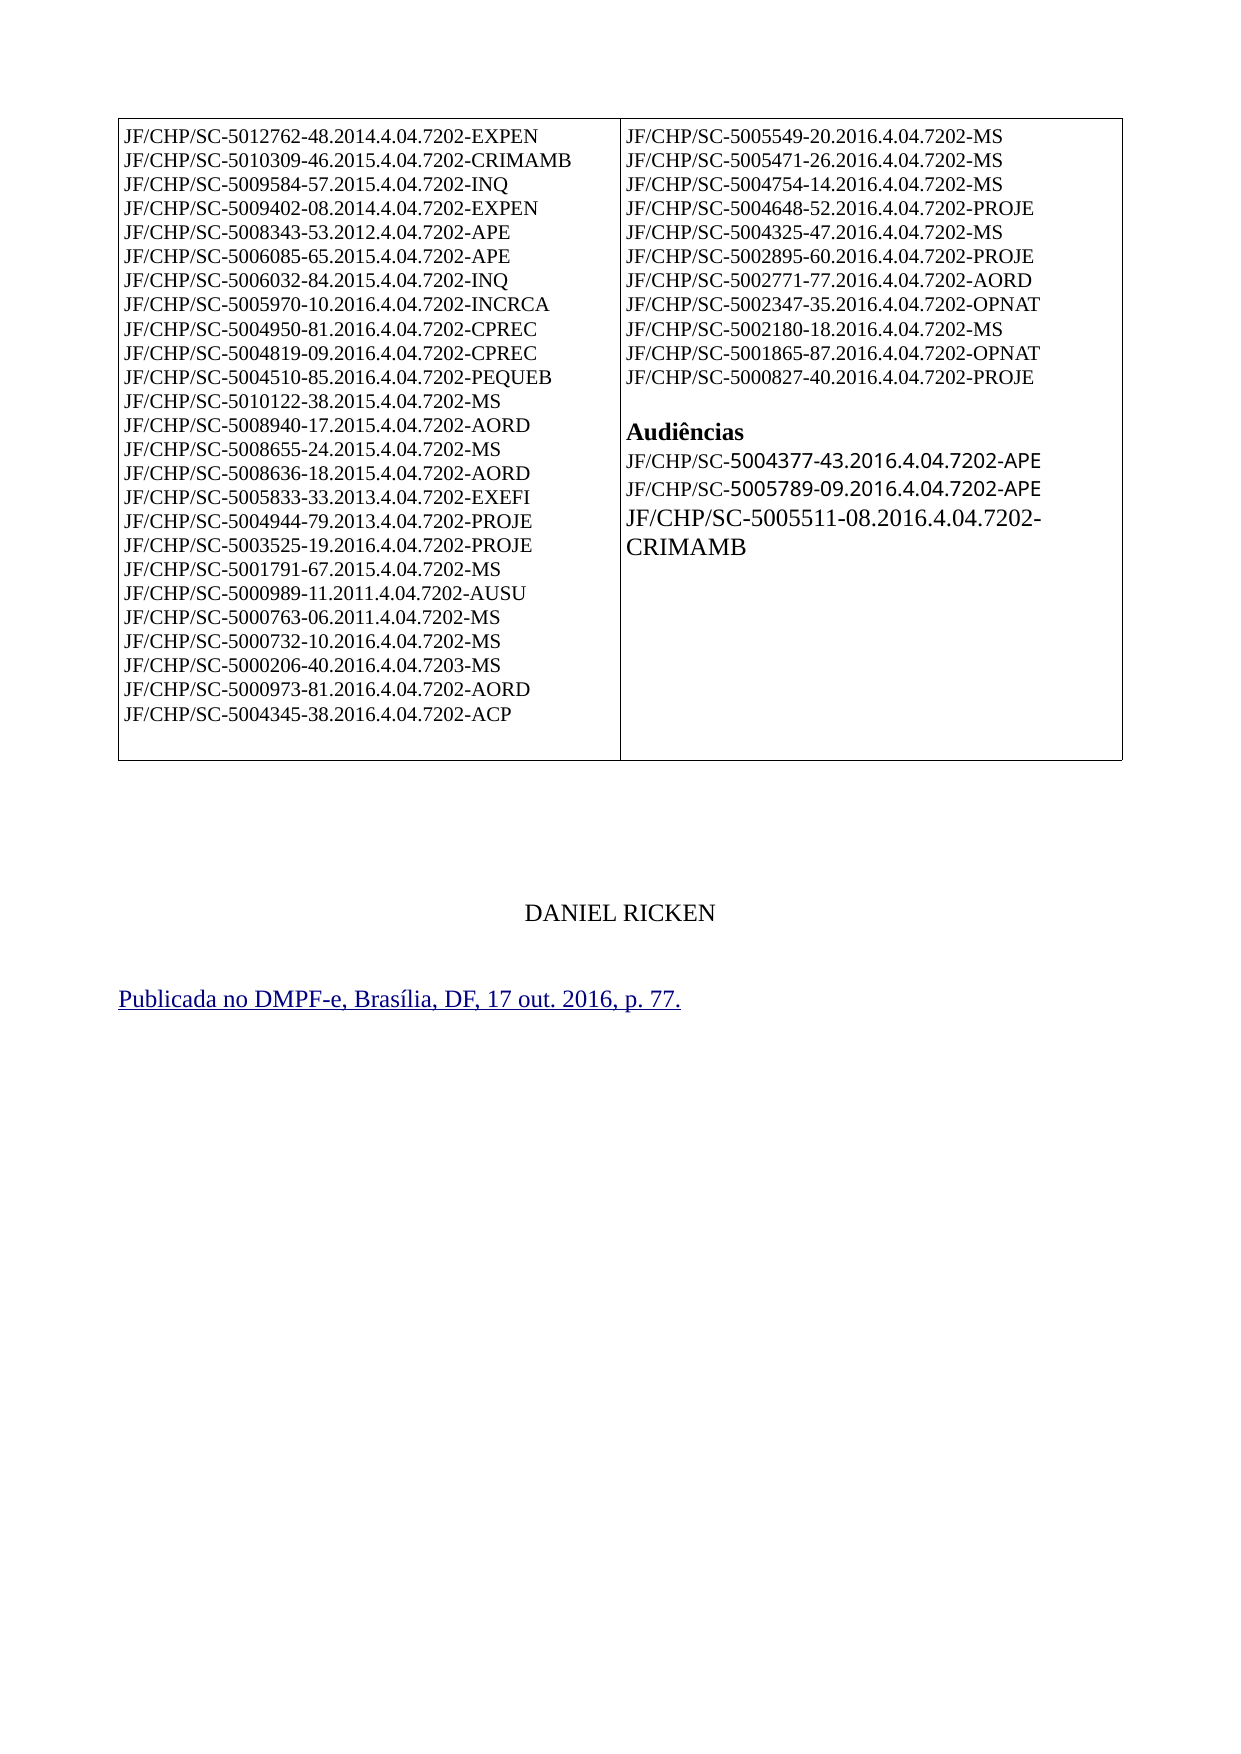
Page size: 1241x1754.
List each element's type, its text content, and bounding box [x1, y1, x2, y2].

table_cell JF/CHP/SC-5005549-20.2016.4.04.7202-MS JF/CHP/SC-5005471-26.2016.4.04.7202-MS JF/CHP/SC-5004754-14.2016.4.04.7202-MS JF/CHP/SC-5004648-52.2016.4.04.7202-PROJE JF/CHP/SC-5004325-47.2016.4.04.7202-MS JF/CHP/SC-5002895-60.2016.4.04.7202-PROJE JF/CHP/SC-5002771-77.2016.4.04.7202-AORD JF/CHP/SC-5002347-35.2016.4.04.7202-OPNAT JF/CHP/SC-5002180-18.2016.4.04.7202-MS JF/CHP/SC-5001865-87.2016.4.04.7202-OPNAT JF/CHP/SC-5000827-40.2016.4.04.7202-PROJE Audiências JF/CHP/SC-5004377-43.2016.4.04.7202-APE JF/CHP/SC-5005789-09.2016.4.04.7202-APE JF/CHP/SC-5005511-08.2016.4.04.7202-CRIMAMB [621, 119, 1122, 760]
text DANIEL RICKEN [118, 898, 1122, 926]
table_cell JF/CHP/SC-5012762-48.2014.4.04.7202-EXPEN JF/CHP/SC-5010309-46.2015.4.04.7202-CRIMAMB JF/CHP/SC-5009584-57.2015.4.04.7202-INQ JF/CHP/SC-5009402-08.2014.4.04.7202-EXPEN JF/CHP/SC-5008343-53.2012.4.04.7202-APE JF/CHP/SC-5006085-65.2015.4.04.7202-APE JF/CHP/SC-5006032-84.2015.4.04.7202-INQ JF/CHP/SC-5005970-10.2016.4.04.7202-INCRCA JF/CHP/SC-5004950-81.2016.4.04.7202-CPREC JF/CHP/SC-5004819-09.2016.4.04.7202-CPREC JF/CHP/SC-5004510-85.2016.4.04.7202-PEQUEB JF/CHP/SC-5010122-38.2015.4.04.7202-MS JF/CHP/SC-5008940-17.2015.4.04.7202-AORD JF/CHP/SC-5008655-24.2015.4.04.7202-MS JF/CHP/SC-5008636-18.2015.4.04.7202-AORD JF/CHP/SC-5005833-33.2013.4.04.7202-EXEFI JF/CHP/SC-5004944-79.2013.4.04.7202-PROJE JF/CHP/SC-5003525-19.2016.4.04.7202-PROJE JF/CHP/SC-5001791-67.2015.4.04.7202-MS JF/CHP/SC-5000989-11.2011.4.04.7202-AUSU JF/CHP/SC-5000763-06.2011.4.04.7202-MS JF/CHP/SC-5000732-10.2016.4.04.7202-MS JF/CHP/SC-5000206-40.2016.4.04.7203-MS JF/CHP/SC-5000973-81.2016.4.04.7202-AORD JF/CHP/SC-5004345-38.2016.4.04.7202-ACP [119, 119, 620, 760]
text Publicada no DMPF-e, Brasília, DF, 17 out. 2016, p. 77. [118, 984, 1122, 1013]
